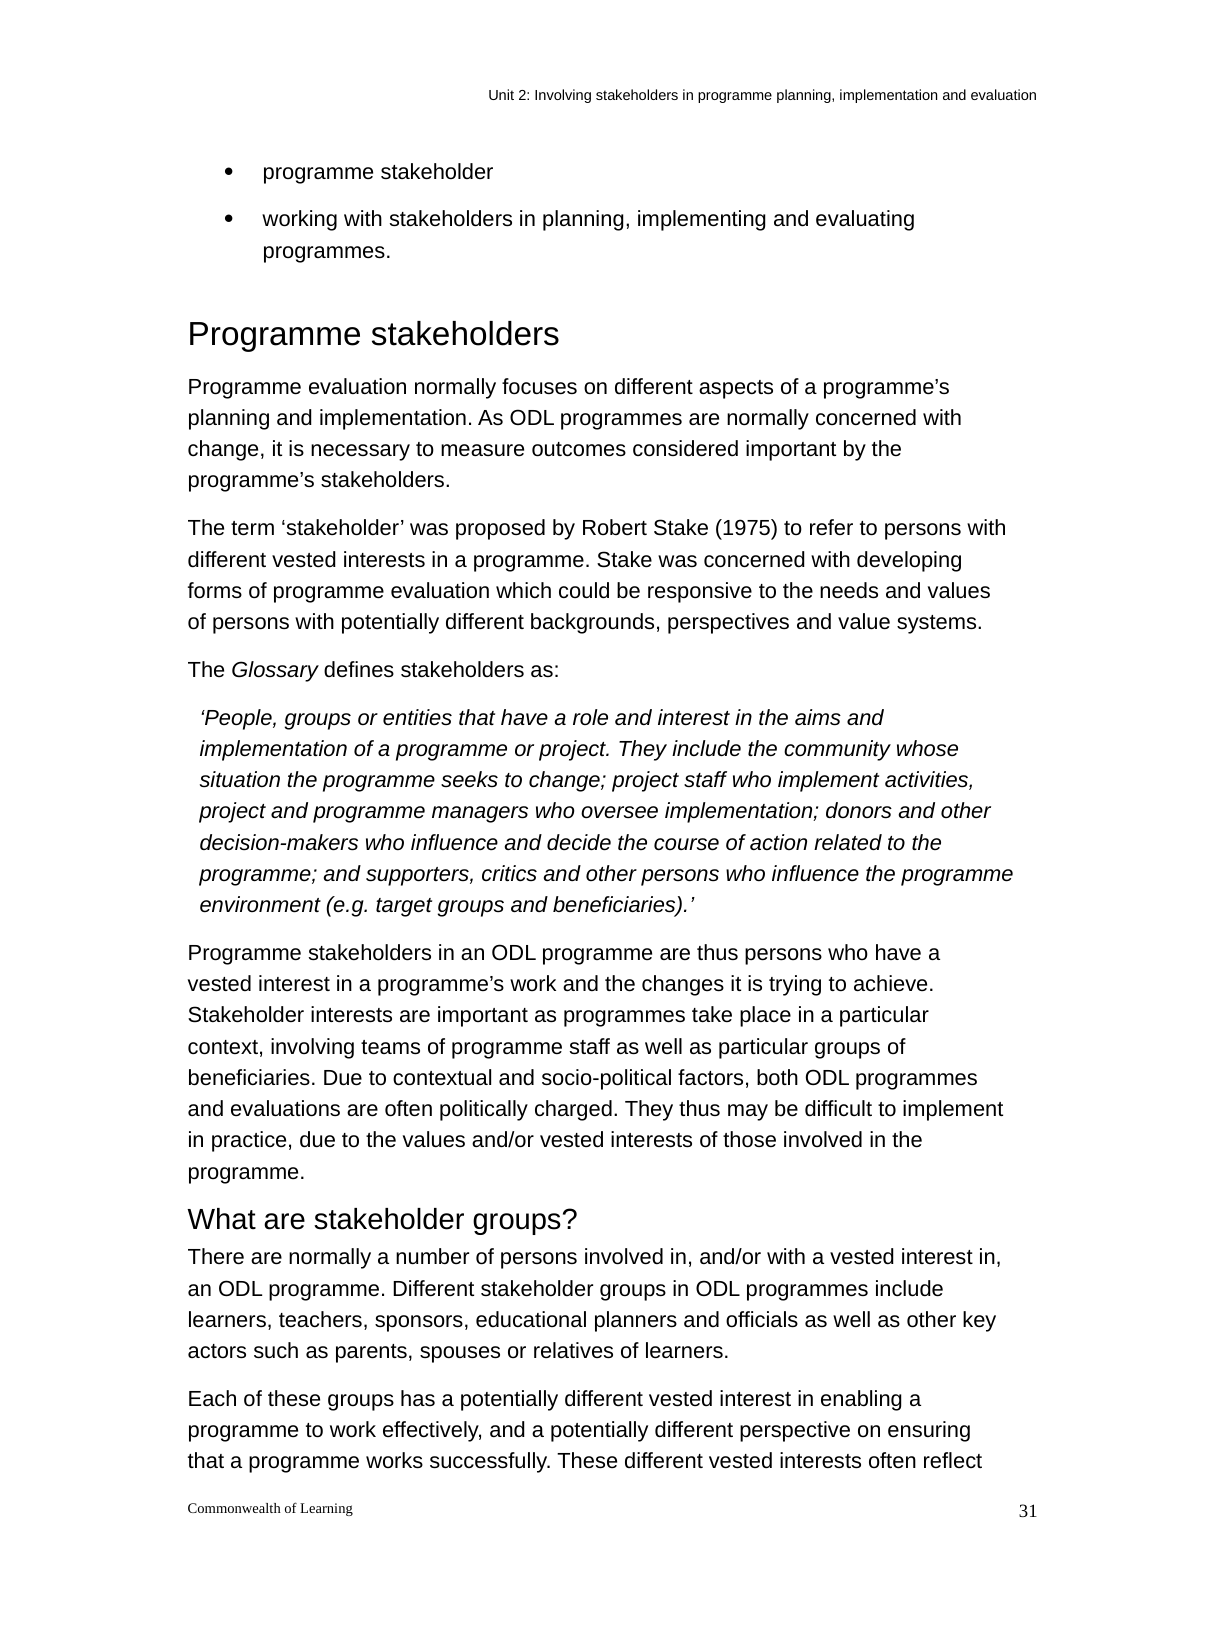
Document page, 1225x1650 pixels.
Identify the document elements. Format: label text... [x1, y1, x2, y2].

text What are stakeholder groups? [187, 1202, 1007, 1236]
list programme stakeholder [225, 154, 1037, 185]
text Programme stakeholders in an ODL programme are thus persons who have a vested interest in a programme’s work and the changes it is trying to achieve. Stakeholder interests are important as programmes take place in a particular context, involving teams of programme staff as well as particular groups of beneficiaries. Due to contextual and socio-political factors, both ODL programmes and evaluations are often politically charged. They thus may be difficult to implement in practice, due to the values and/or vested interests of those involved in the programme. [187, 935, 1007, 1185]
text Each of these groups has a potentially different vested interest in enabling a programme to work effectively, and a potentially different perspective on ensuring that a programme works successfully. These different vested interests often reflect [187, 1381, 1007, 1475]
text ‘People, groups or entities that have a role and interest in the aims and implementation of a programme or project. They include the community whose situation the programme seeks to change; project staff who implement activities, project and programme managers who oversee implementation; donors and other decision-makers who influence and decide the course of action related to the programme; and supporters, critics and other persons who influence the programme environment (e.g. target groups and beneficiaries).’ [199, 700, 1037, 919]
list working with stakeholders in planning, implementing and evaluating programmes. [225, 202, 1037, 264]
text Programme stakeholders [187, 314, 1007, 353]
text The term ‘stakeholder’ was proposed by Robert Stake (1975) to refer to persons with different vested interests in a programme. Stake was concerned with developing forms of programme evaluation which could be responsive to the needs and values of persons with potentially different backgrounds, perspectives and value systems. [187, 511, 1007, 636]
text Programme evaluation normally focuses on different aspects of a programme’s planning and implementation. As ODL programmes are normally concerned with change, it is necessary to measure outcomes considered important by the programme’s stakeholders. [187, 369, 1007, 494]
text There are normally a number of persons involved in, and/or with a vested interest in, an ODL programme. Different stakeholder groups in ODL programmes include learners, teachers, sponsors, educational planners and officials as well as other key actors such as parents, spouses or relatives of learners. [187, 1240, 1007, 1365]
text The Glossary defines stakeholders as: [187, 652, 1007, 683]
